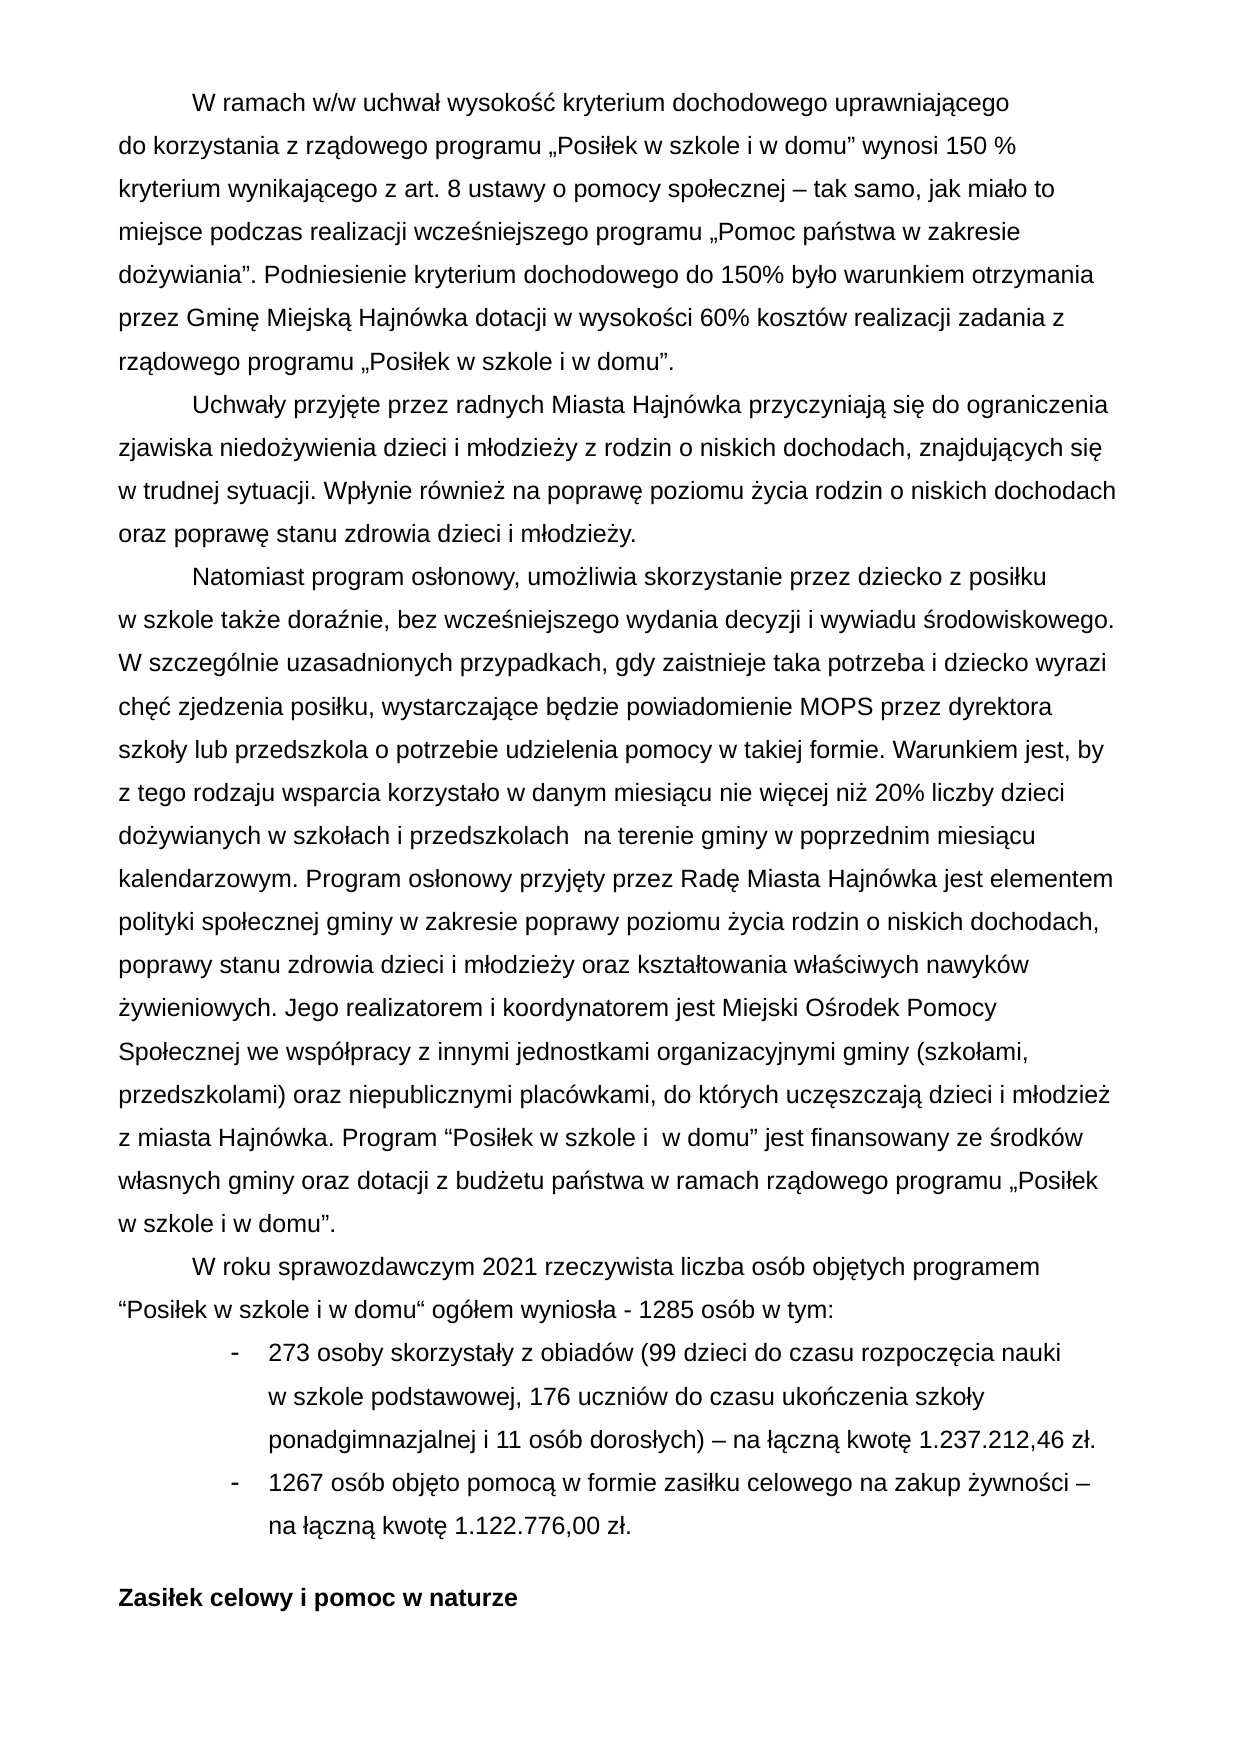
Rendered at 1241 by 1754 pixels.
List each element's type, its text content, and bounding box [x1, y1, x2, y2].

text Uchwały przyjęte przez radnych Miasta Hajnówka przyczyniają się do ograniczenia zjawiska niedożywienia dzieci i młodzieży z rodzin o niskich dochodach, znajdujących się w trudnej sytuacji. Wpłynie również na poprawę poziomu życia rodzin o niskich dochodach oraz poprawę stanu zdrowia dzieci i młodzieży. [118, 390, 1122, 548]
list 273 osoby skorzystały z obiadów (99 dzieci do czasu rozpoczęcia nauki w szkole podstawowej, 176 uczniów do czasu ukończenia szkoły ponadgimnazjalnej i 11 osób dorosłych) – na łączną kwotę 1.237.212,46 zł. [231, 1338, 1122, 1453]
text W roku sprawozdawczym 2021 rzeczywista liczba osób objętych programem “Posiłek w szkole i w domu“ ogółem wyniosła - 1285 osób w tym: [118, 1252, 1122, 1324]
text Natomiast program osłonowy, umożliwia skorzystanie przez dziecko z posiłku w szkole także doraźnie, bez wcześniejszego wydania decyzji i wywiadu środowiskowego. W szczególnie uzasadnionych przypadkach, gdy zaistnieje taka potrzeba i dziecko wyrazi chęć zjedzenia posiłku, wystarczające będzie powiadomienie MOPS przez dyrektora szkoły lub przedszkola o potrzebie udzielenia pomocy w takiej formie. Warunkiem jest, by z tego rodzaju wsparcia korzystało w danym miesiącu nie więcej niż 20% liczby dzieci dożywianych w szkołach i przedszkolach na terenie gminy w poprzednim miesiącu kalendarzowym. Program osłonowy przyjęty przez Radę Miasta Hajnówka jest elementem polityki społecznej gminy w zakresie poprawy poziomu życia rodzin o niskich dochodach, poprawy stanu zdrowia dzieci i młodzieży oraz kształtowania właściwych nawyków żywieniowych. Jego realizatorem i koordynatorem jest Miejski Ośrodek Pomocy Społecznej we współpracy z innymi jednostkami organizacyjnymi gminy (szkołami, przedszkolami) oraz niepublicznymi placówkami, do których uczęszczają dzieci i młodzież z miasta Hajnówka. Program “Posiłek w szkole i w domu” jest finansowany ze środków własnych gminy oraz dotacji z budżetu państwa w ramach rządowego programu „Posiłek w szkole i w domu”. [118, 562, 1122, 1238]
list 1267 osób objęto pomocą w formie zasiłku celowego na zakup żywności – na łączną kwotę 1.122.776,00 zł. [231, 1468, 1122, 1540]
text Zasiłek celowy i pomoc w naturze [118, 1583, 1122, 1612]
text W ramach w/w uchwał wysokość kryterium dochodowego uprawniającego do korzystania z rządowego programu „Posiłek w szkole i w domu” wynosi 150 % kryterium wynikającego z art. 8 ustawy o pomocy społecznej – tak samo, jak miało to miejsce podczas realizacji wcześniejszego programu „Pomoc państwa w zakresie dożywiania”. Podniesienie kryterium dochodowego do 150% było warunkiem otrzymania przez Gminę Miejską Hajnówka dotacji w wysokości 60% kosztów realizacji zadania z rządowego programu „Posiłek w szkole i w domu”. [118, 88, 1122, 375]
